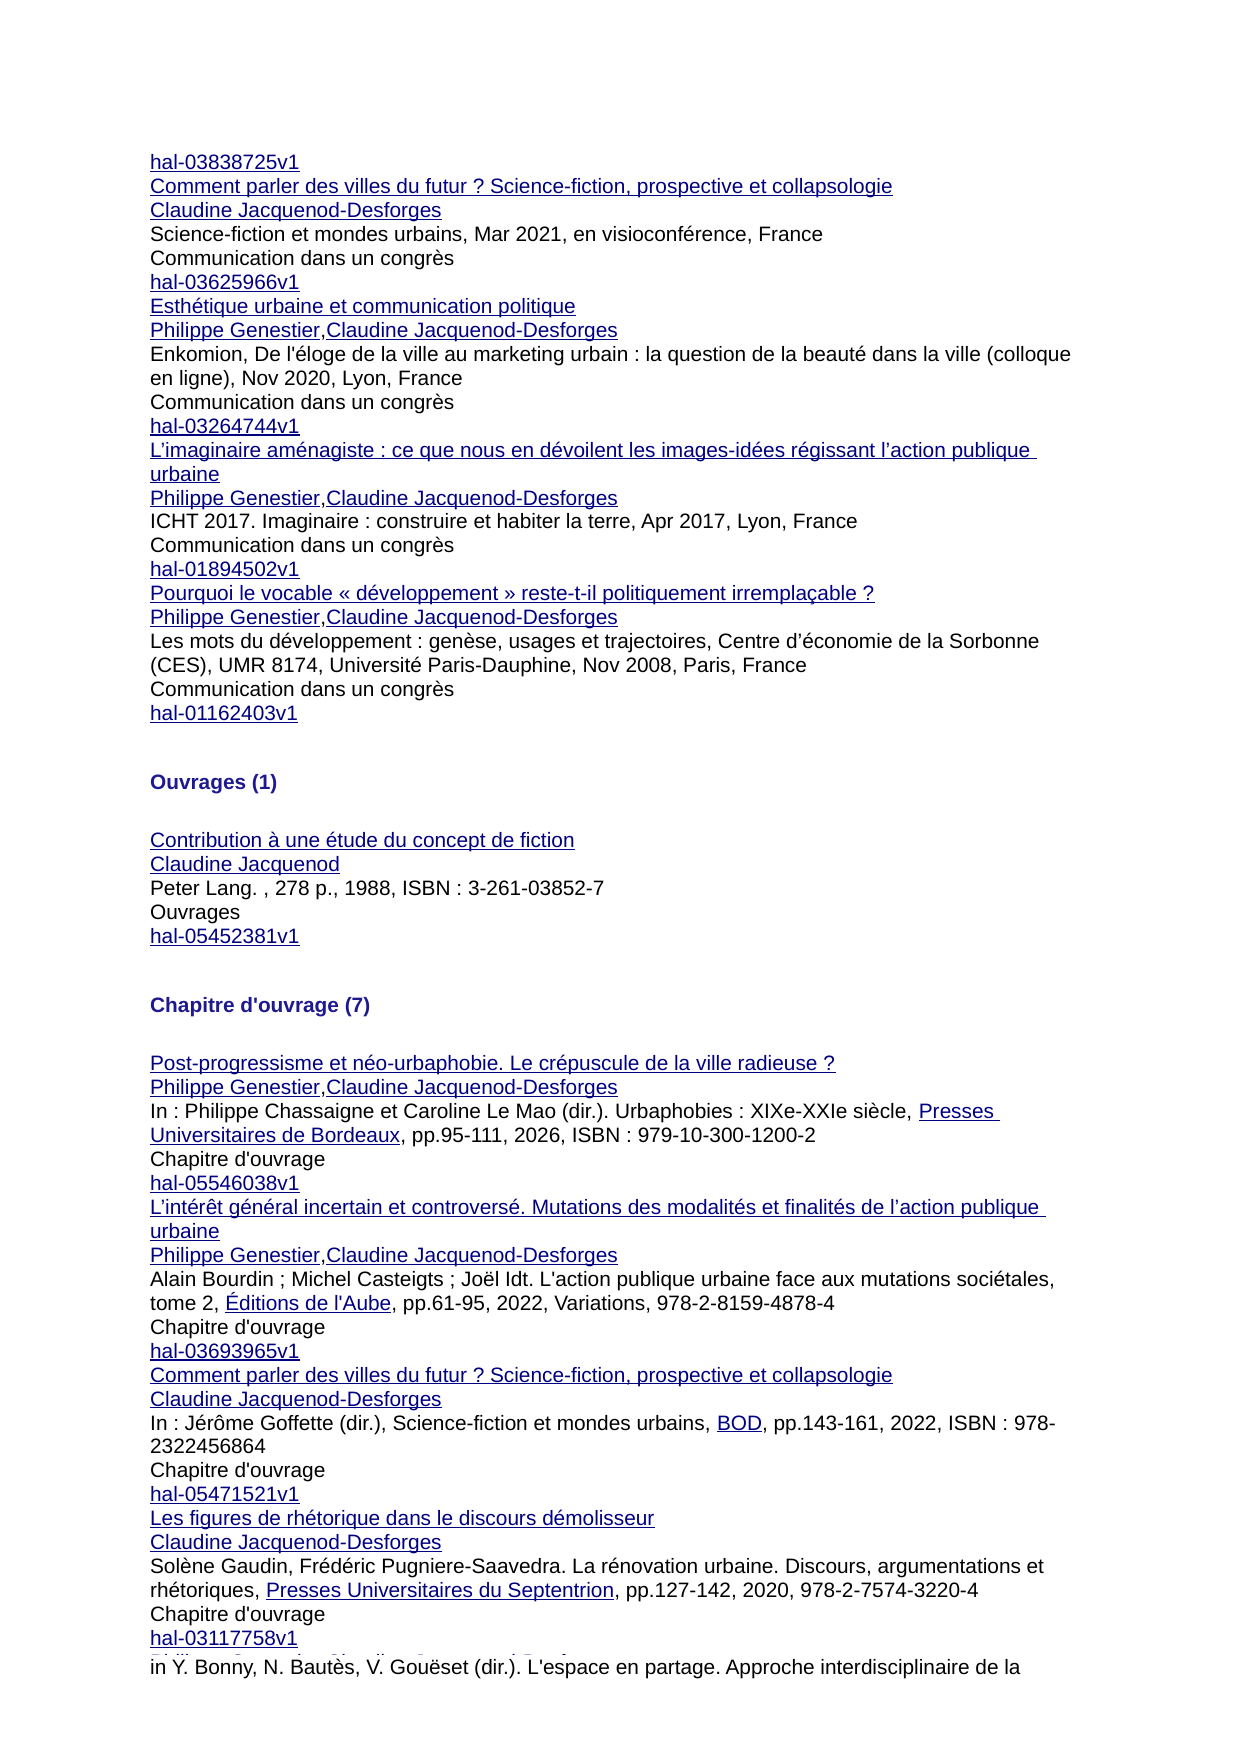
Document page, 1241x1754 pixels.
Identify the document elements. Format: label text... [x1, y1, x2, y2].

table_header Contribution à une étude du concept de fiction Claudine Jacquenod Peter Lang. , 278 p., 1988, ISBN : 3-261-03852-7 Ouvrages hal-05452381v1 [150, 828, 1090, 948]
table_cell Pourquoi le vocable « développement » reste-t-il politiquement irremplaçable ? Philippe Genestier,Claudine Jacquenod-Desforges Les mots du développement : genèse, usages et trajectoires, Centre d’économie de la Sorbonne (CES), UMR 8174, Université Paris-Dauphine, Nov 2008, Paris, France Communication dans un congrès hal-01162403v1 [150, 581, 1090, 725]
table_cell hal-03838725v1 [150, 150, 1090, 174]
table_cell Comment parler des villes du futur ? Science-fiction, prospective et collapsologie Claudine Jacquenod-Desforges Science-fiction et mondes urbains, Mar 2021, en visioconférence, France Communication dans un congrès hal-03625966v1 [150, 174, 1090, 294]
table_cell L’intérêt général incertain et controversé. Mutations des modalités et finalités de l’action publique urbaine Philippe Genestier,Claudine Jacquenod-Desforges Alain Bourdin ; Michel Casteigts ; Joël Idt. L'action publique urbaine face aux mutations sociétales, tome 2, Éditions de l'Aube, pp.61-95, 2022, Variations, 978-2-8159-4878-4 Chapitre d'ouvrage hal-03693965v1 [150, 1195, 1090, 1362]
table_cell Les figures de rhétorique dans le discours démolisseur Claudine Jacquenod-Desforges Solène Gaudin, Frédéric Pugniere-Saavedra. La rénovation urbaine. Discours, argumentations et rhétoriques, Presses Universitaires du Septentrion, pp.127-142, 2020, 978-2-7574-3220-4 Chapitre d'ouvrage hal-03117758v1 [150, 1506, 1090, 1650]
table_header Post-progressisme et néo-urbaphobie. Le crépuscule de la ville radieuse ? Philippe Genestier,Claudine Jacquenod-Desforges In : Philippe Chassaigne et Caroline Le Mao (dir.). Urbaphobies : XIXe-XXIe siècle, Presses Universitaires de Bordeaux, pp.95-111, 2026, ISBN : 979-10-300-1200-2 Chapitre d'ouvrage hal-05546038v1 [150, 1051, 1090, 1195]
subtitle Ouvrages (1) [150, 770, 1090, 794]
table_cell Esthétique urbaine et communication politique Philippe Genestier,Claudine Jacquenod-Desforges Enkomion, De l'éloge de la ville au marketing urbain : la question de la beauté dans la ville (colloque en ligne), Nov 2020, Lyon, France Communication dans un congrès hal-03264744v1 [150, 294, 1090, 437]
table_cell Comment parler des villes du futur ? Science-fiction, prospective et collapsologie Claudine Jacquenod-Desforges In : Jérôme Goffette (dir.), Science-fiction et mondes urbains, BOD, pp.143-161, 2022, ISBN : 978-2322456864 Chapitre d'ouvrage hal-05471521v1 [150, 1363, 1090, 1506]
subtitle Chapitre d'ouvrage (7) [150, 993, 1090, 1017]
table_cell L’imaginaire aménagiste : ce que nous en dévoilent les images-idées régissant l’action publique urbaine Philippe Genestier,Claudine Jacquenod-Desforges ICHT 2017. Imaginaire : construire et habiter la terre, Apr 2017, Lyon, France Communication dans un congrès hal-01894502v1 [150, 438, 1090, 581]
table_cell L’espace urbain en partage : un discours, des mythes et leurs conséquences pratiques Philippe Genestier,Claudine Jacquenod-Desforges in Y. Bonny, N. Bautès, V. Gouëset (dir.). L'espace en partage. Approche interdisciplinaire de la dimension spatiale des rapports sociaux , Presses Universitaires de Rennes, pp. 195-213, 2017, ISBN : 978-2-7535-5670-6 Chapitre d'ouvrage hal-01667637v1 [150, 1650, 1090, 1679]
